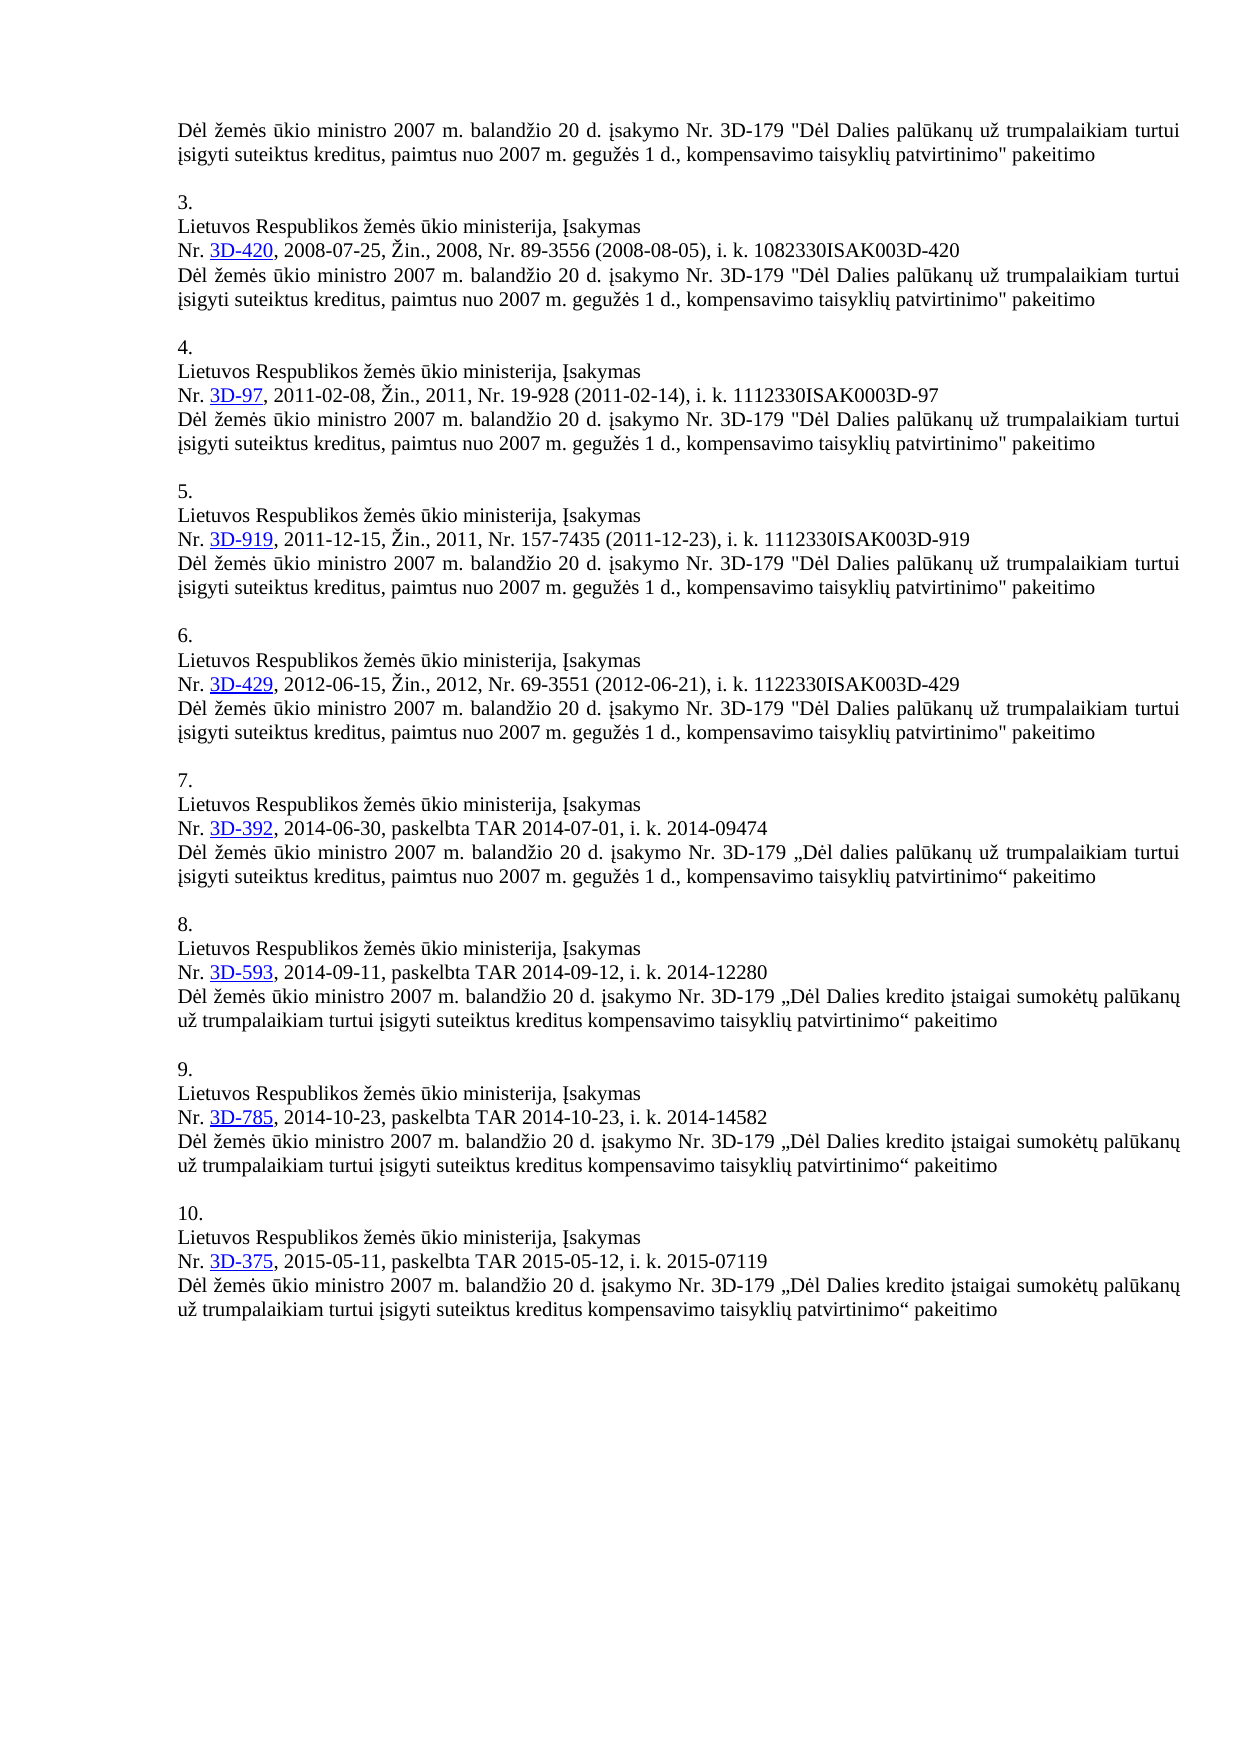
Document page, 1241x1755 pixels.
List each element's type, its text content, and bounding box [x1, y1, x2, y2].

text Nr. 3D-919, 2011-12-15, Žin., 2011, Nr. 157-7435 (2011-12-23), i. k. 1112330ISAK003D-919 [177, 527, 1181, 551]
text 5. [177, 479, 1181, 503]
text Dėl žemės ūkio ministro 2007 m. balandžio 20 d. įsakymo Nr. 3D-179 "Dėl Dalies palūkanų už trumpalaikiam turtui įsigyti suteiktus kreditus, paimtus nuo 2007 m. gegužės 1 d., kompensavimo taisyklių patvirtinimo" pakeitimo [177, 551, 1181, 599]
text Nr. 3D-420, 2008-07-25, Žin., 2008, Nr. 89-3556 (2008-08-05), i. k. 1082330ISAK003D-420 [177, 238, 1181, 262]
text 4. [177, 335, 1181, 359]
text 3. [177, 190, 1181, 214]
text Lietuvos Respublikos žemės ūkio ministerija, Įsakymas [177, 503, 1181, 527]
text Nr. 3D-429, 2012-06-15, Žin., 2012, Nr. 69-3551 (2012-06-21), i. k. 1122330ISAK003D-429 [177, 672, 1181, 696]
text Lietuvos Respublikos žemės ūkio ministerija, Įsakymas [177, 1225, 1181, 1249]
text Nr. 3D-593, 2014-09-11, paskelbta TAR 2014-09-12, i. k. 2014-12280 [177, 960, 1181, 984]
text Lietuvos Respublikos žemės ūkio ministerija, Įsakymas [177, 359, 1181, 383]
text Dėl žemės ūkio ministro 2007 m. balandžio 20 d. įsakymo Nr. 3D-179 "Dėl Dalies palūkanų už trumpalaikiam turtui įsigyti suteiktus kreditus, paimtus nuo 2007 m. gegužės 1 d., kompensavimo taisyklių patvirtinimo" pakeitimo [177, 696, 1181, 744]
text Nr. 3D-97, 2011-02-08, Žin., 2011, Nr. 19-928 (2011-02-14), i. k. 1112330ISAK0003D-97 [177, 383, 1181, 407]
text Nr. 3D-785, 2014-10-23, paskelbta TAR 2014-10-23, i. k. 2014-14582 [177, 1105, 1181, 1129]
text 7. [177, 768, 1181, 792]
text Nr. 3D-375, 2015-05-11, paskelbta TAR 2015-05-12, i. k. 2015-07119 [177, 1249, 1181, 1273]
text Nr. 3D-392, 2014-06-30, paskelbta TAR 2014-07-01, i. k. 2014-09474 [177, 816, 1181, 840]
text 8. [177, 912, 1181, 936]
text 10. [177, 1201, 1181, 1225]
text Dėl žemės ūkio ministro 2007 m. balandžio 20 d. įsakymo Nr. 3D-179 „Dėl dalies palūkanų už trumpalaikiam turtui įsigyti suteiktus kreditus, paimtus nuo 2007 m. gegužės 1 d., kompensavimo taisyklių patvirtinimo“ pakeitimo [177, 840, 1181, 888]
text Dėl žemės ūkio ministro 2007 m. balandžio 20 d. įsakymo Nr. 3D-179 "Dėl Dalies palūkanų už trumpalaikiam turtui įsigyti suteiktus kreditus, paimtus nuo 2007 m. gegužės 1 d., kompensavimo taisyklių patvirtinimo" pakeitimo [177, 118, 1181, 166]
text Lietuvos Respublikos žemės ūkio ministerija, Įsakymas [177, 647, 1181, 672]
text Lietuvos Respublikos žemės ūkio ministerija, Įsakymas [177, 1081, 1181, 1105]
text Dėl žemės ūkio ministro 2007 m. balandžio 20 d. įsakymo Nr. 3D-179 „Dėl Dalies kredito įstaigai sumokėtų palūkanų už trumpalaikiam turtui įsigyti suteiktus kreditus kompensavimo taisyklių patvirtinimo“ pakeitimo [177, 1129, 1181, 1177]
text Lietuvos Respublikos žemės ūkio ministerija, Įsakymas [177, 936, 1181, 960]
text Dėl žemės ūkio ministro 2007 m. balandžio 20 d. įsakymo Nr. 3D-179 „Dėl Dalies kredito įstaigai sumokėtų palūkanų už trumpalaikiam turtui įsigyti suteiktus kreditus kompensavimo taisyklių patvirtinimo“ pakeitimo [177, 984, 1181, 1032]
text 9. [177, 1057, 1181, 1081]
text 6. [177, 623, 1181, 647]
text Dėl žemės ūkio ministro 2007 m. balandžio 20 d. įsakymo Nr. 3D-179 "Dėl Dalies palūkanų už trumpalaikiam turtui įsigyti suteiktus kreditus, paimtus nuo 2007 m. gegužės 1 d., kompensavimo taisyklių patvirtinimo" pakeitimo [177, 407, 1181, 455]
text Lietuvos Respublikos žemės ūkio ministerija, Įsakymas [177, 214, 1181, 238]
text Dėl žemės ūkio ministro 2007 m. balandžio 20 d. įsakymo Nr. 3D-179 "Dėl Dalies palūkanų už trumpalaikiam turtui įsigyti suteiktus kreditus, paimtus nuo 2007 m. gegužės 1 d., kompensavimo taisyklių patvirtinimo" pakeitimo [177, 262, 1181, 311]
text Lietuvos Respublikos žemės ūkio ministerija, Įsakymas [177, 792, 1181, 816]
text Dėl žemės ūkio ministro 2007 m. balandžio 20 d. įsakymo Nr. 3D-179 „Dėl Dalies kredito įstaigai sumokėtų palūkanų už trumpalaikiam turtui įsigyti suteiktus kreditus kompensavimo taisyklių patvirtinimo“ pakeitimo [177, 1273, 1181, 1321]
